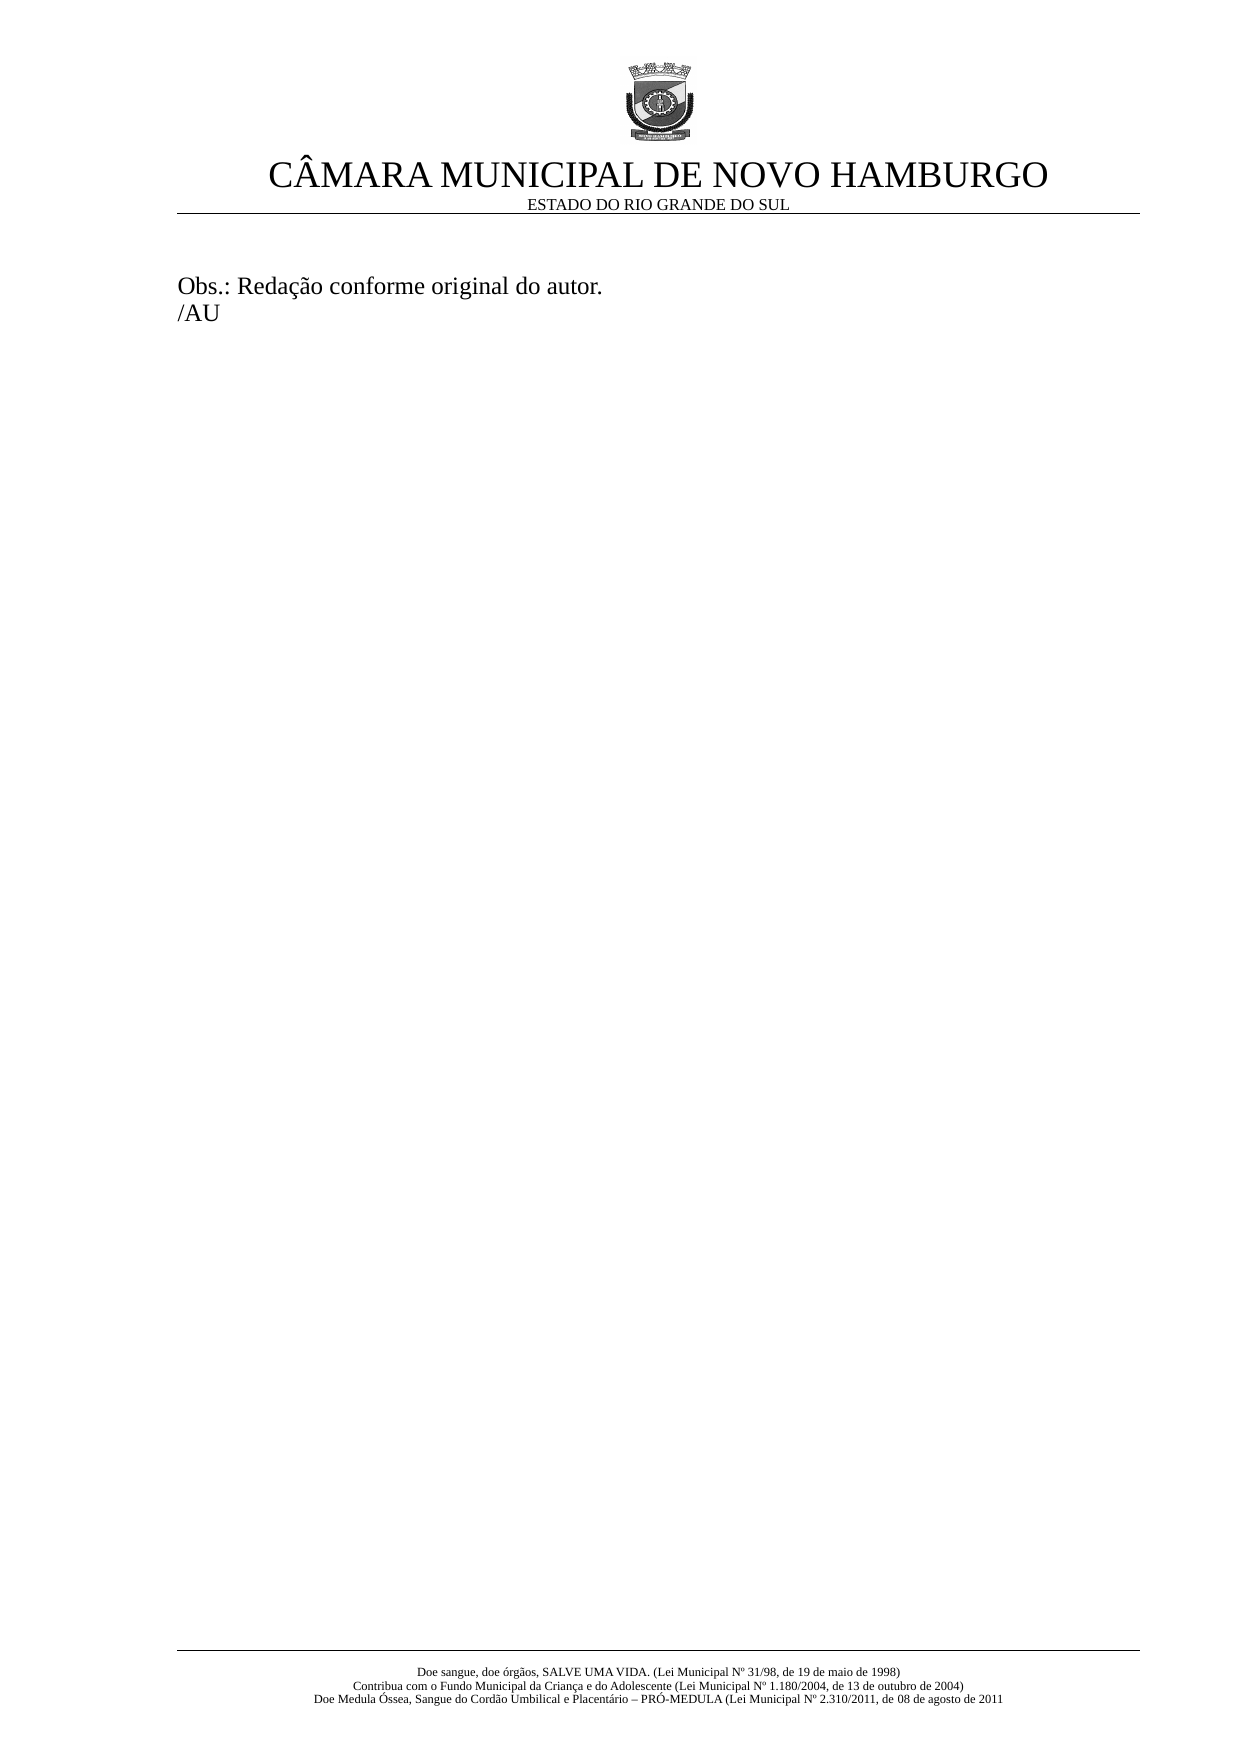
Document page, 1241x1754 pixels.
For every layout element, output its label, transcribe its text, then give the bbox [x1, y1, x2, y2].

text /AU [177, 299, 1140, 327]
text Obs.: Redação conforme original do autor. [177, 272, 1140, 299]
